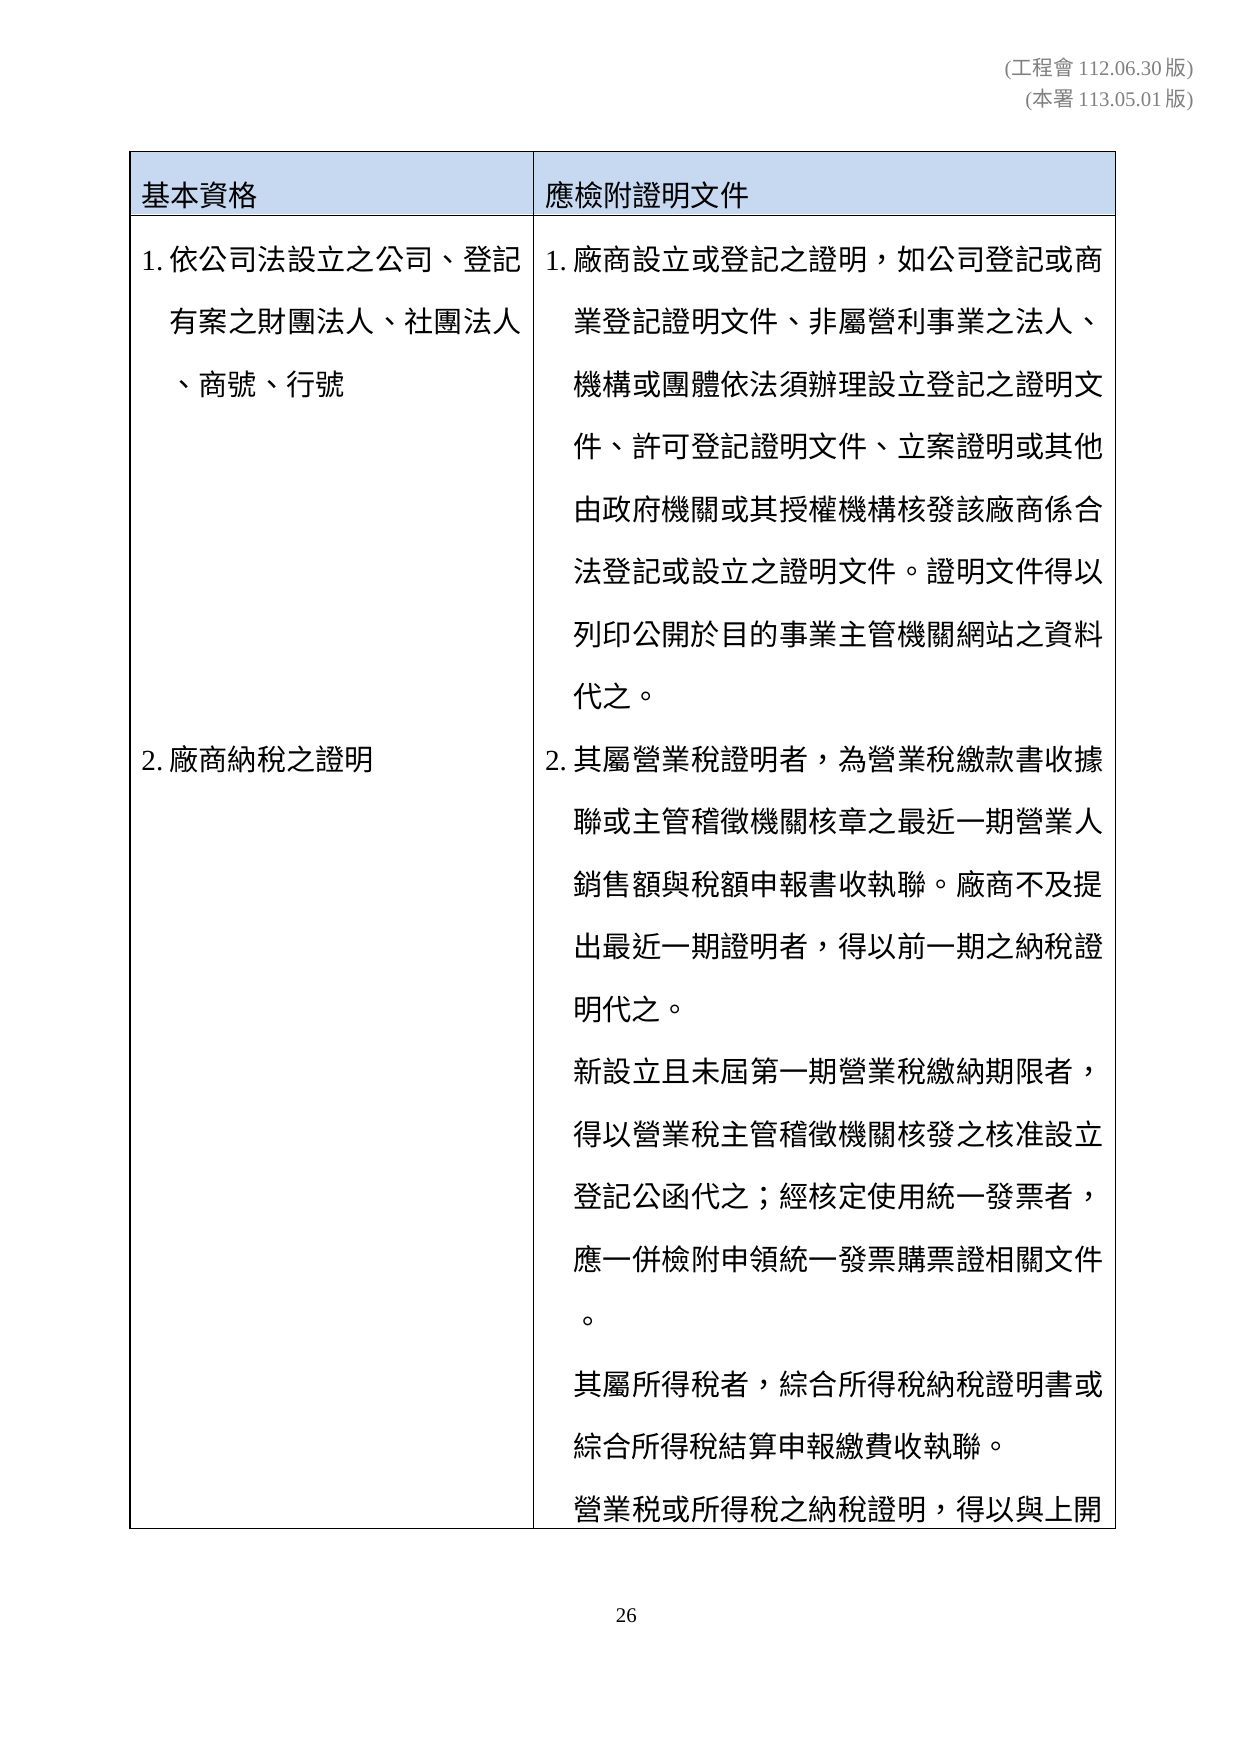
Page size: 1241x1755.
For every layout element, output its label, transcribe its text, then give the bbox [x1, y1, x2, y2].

table_cell 廠商設立或登記之證明，如公司登記或商業登記證明文件、非屬營利事業之法人、機構或團體依法須辦理設立登記之證明文件、許可登記證明文件、立案證明或其他由政府機關或其授權機構核發該廠商係合法登記或設立之證明文件。證明文件得以列印公開於目的事業主管機關網站之資料代之。 其屬營業稅證明者，為營業稅繳款書收據聯或主管稽徵機關核章之最近一期營業人銷售額與稅額申報書收執聯。廠商不及提出最近一期證明者，得以前一期之納稅證明代之。 新設立且未屆第一期營業稅繳納期限者，得以營業稅主管稽徵機關核發之核准設立登記公函代之；經核定使用統一發票者，應一併檢附申領統一發票購票證相關文件。 其屬所得稅者，綜合所得稅納稅證明書或綜合所得稅結算申報繳費收執聯。 營業税或所得稅之納稅證明，得以與上開 [534, 216, 1115, 1528]
table_header 基本資格 [131, 152, 533, 214]
table_cell 依公司法設立之公司、登記有案之財團法人、社團法人、商號、行號 廠商納稅之證明 投標廠商聲明書 [131, 216, 533, 1528]
table_header 應檢附證明文件 [534, 152, 1115, 214]
